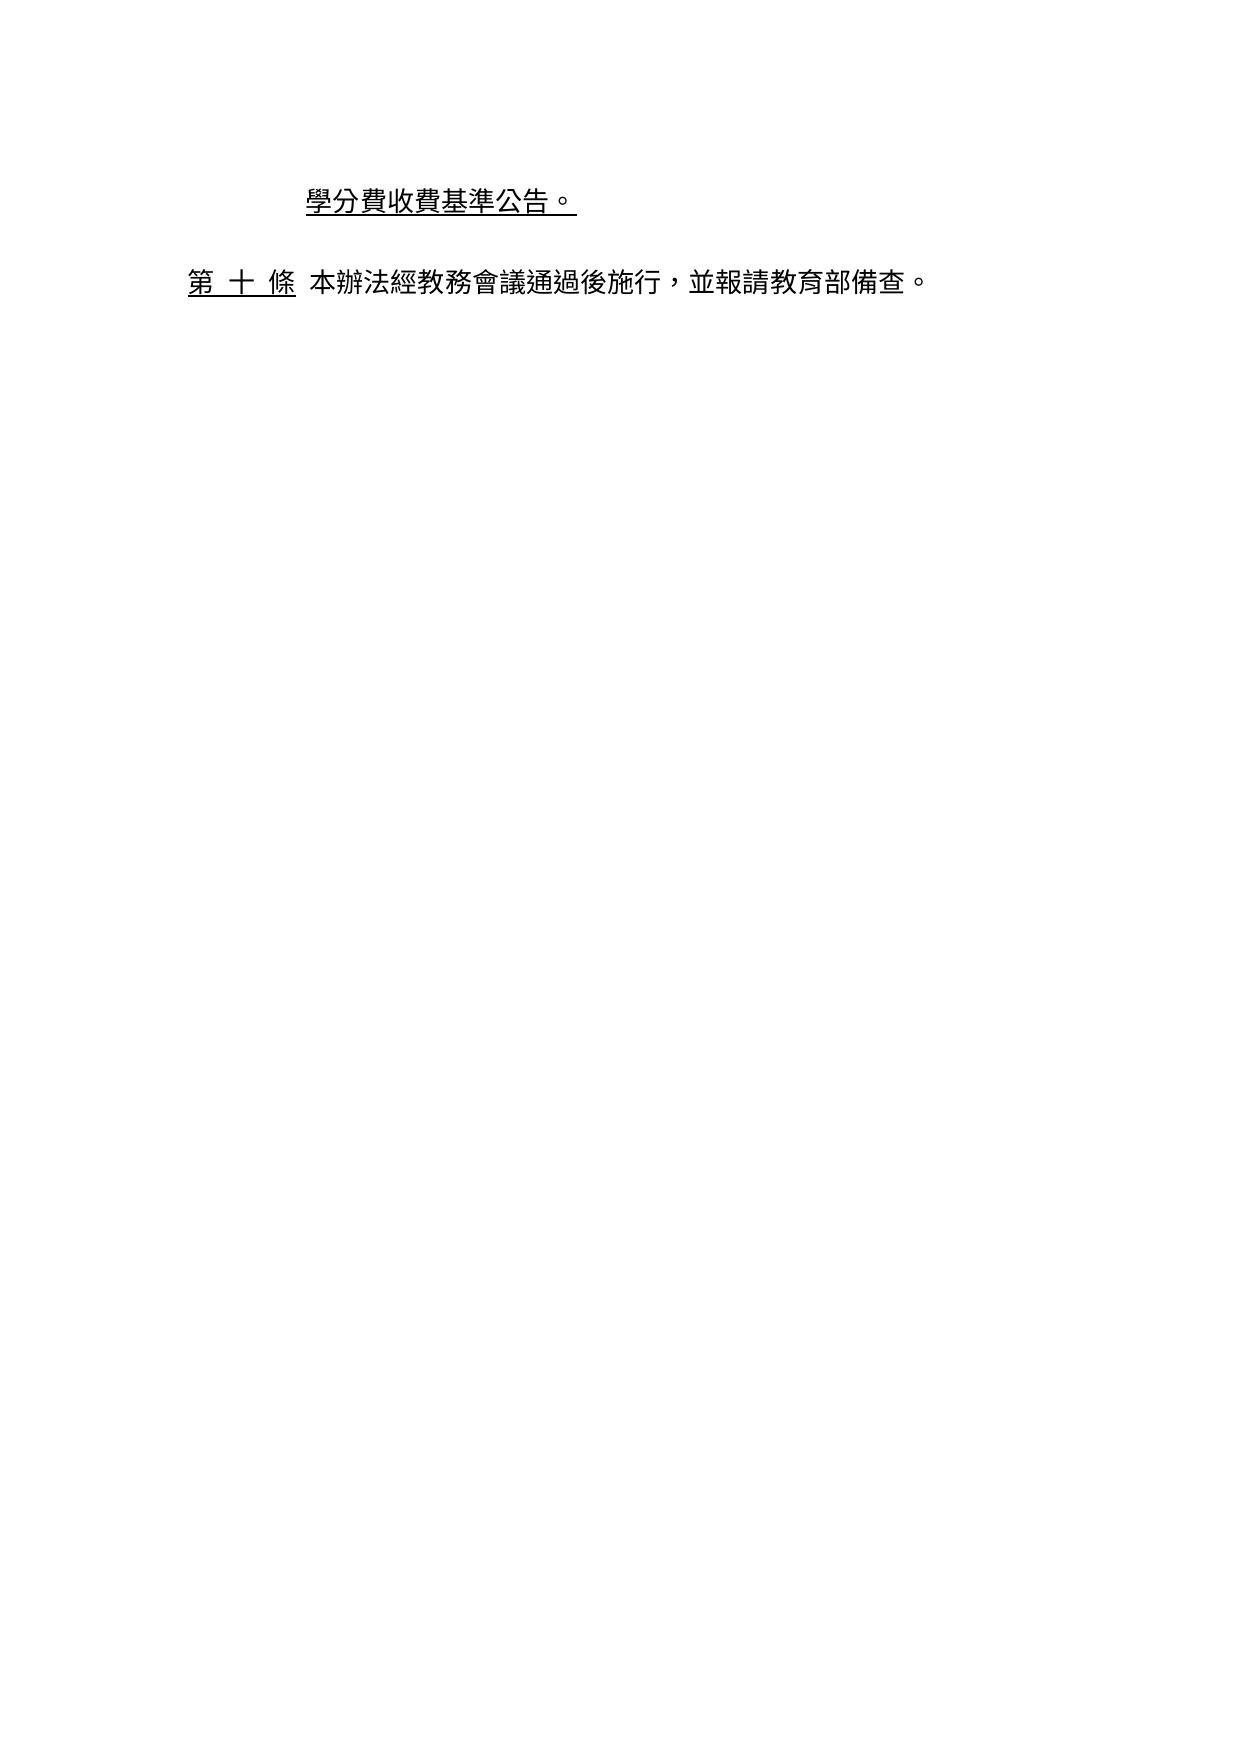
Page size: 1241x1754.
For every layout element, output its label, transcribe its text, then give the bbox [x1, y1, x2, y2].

text 學分費收費基準公告。 [187, 158, 1053, 221]
text 第 十 條 本辦法經教務會議通過後施行，並報請教育部備查。 [187, 239, 1053, 302]
